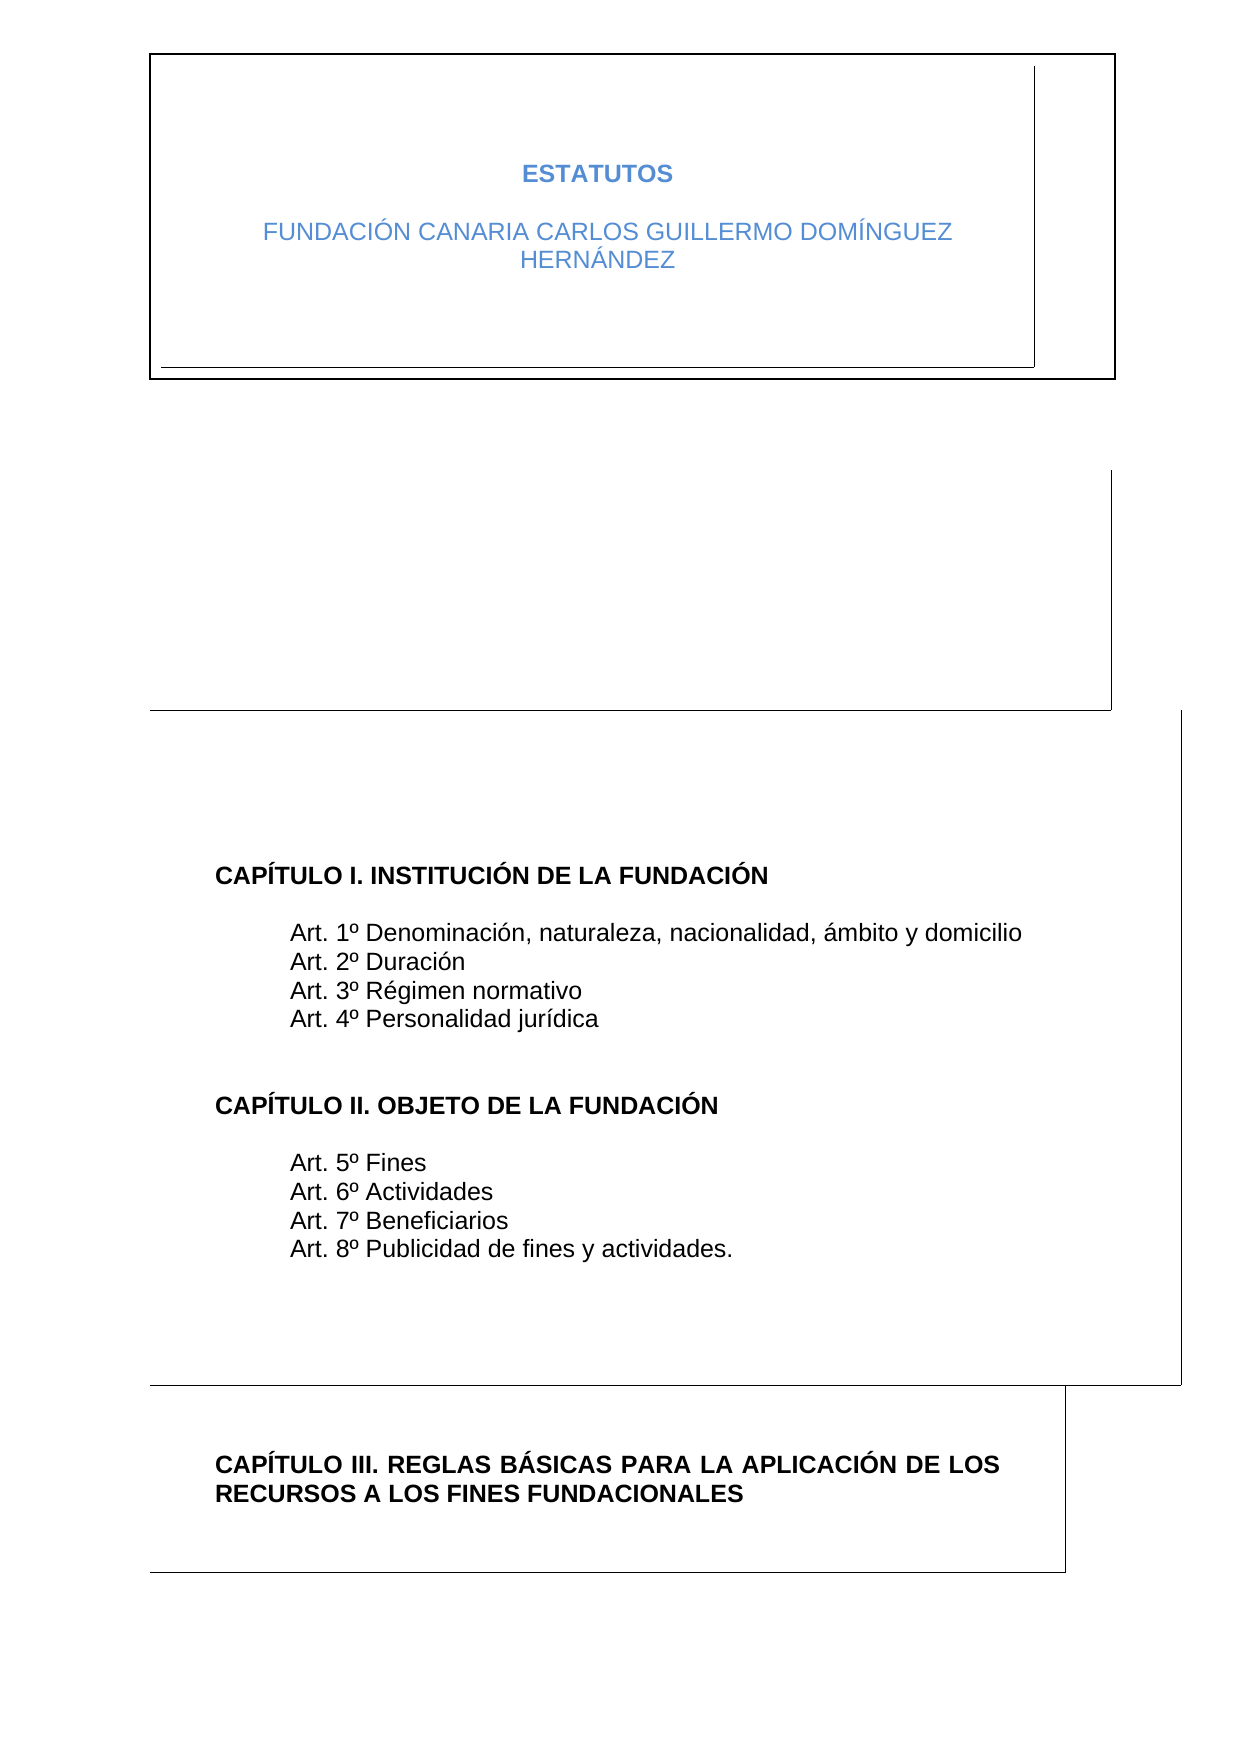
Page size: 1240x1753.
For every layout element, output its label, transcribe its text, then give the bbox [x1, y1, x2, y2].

text CAPÍTULO I. INSTITUCIÓN DE LA FUNDACIÓN [150, 861, 1181, 889]
text Art. 5º Fines [150, 1148, 1181, 1177]
table_header ESTATUTOS FUNDACIÓN CANARIA CARLOS GUILLERMO DOMÍNGUEZ HERNÁNDEZ [151, 55, 1114, 378]
text Art. 1º Denominación, naturaleza, nacionalidad, ámbito y domicilio [150, 918, 1181, 947]
text Art. 8º Publicidad de fines y actividades. [150, 1234, 1181, 1263]
text Art. 6º Actividades [150, 1177, 1181, 1206]
text CAPÍTULO III. REGLAS BÁSICAS PARA LA APLICACIÓN DE LOS RECURSOS A LOS FINES FUNDACIONALES [150, 1385, 1065, 1572]
text CAPÍTULO II. OBJETO DE LA FUNDACIÓN [150, 1091, 1181, 1119]
text Art. 7º Beneficiarios [150, 1206, 1181, 1234]
text Art. 4º Personalidad jurídica [150, 1004, 1181, 1033]
text Art. 3º Régimen normativo [150, 976, 1181, 1004]
text Art. 2º Duración [150, 947, 1181, 976]
